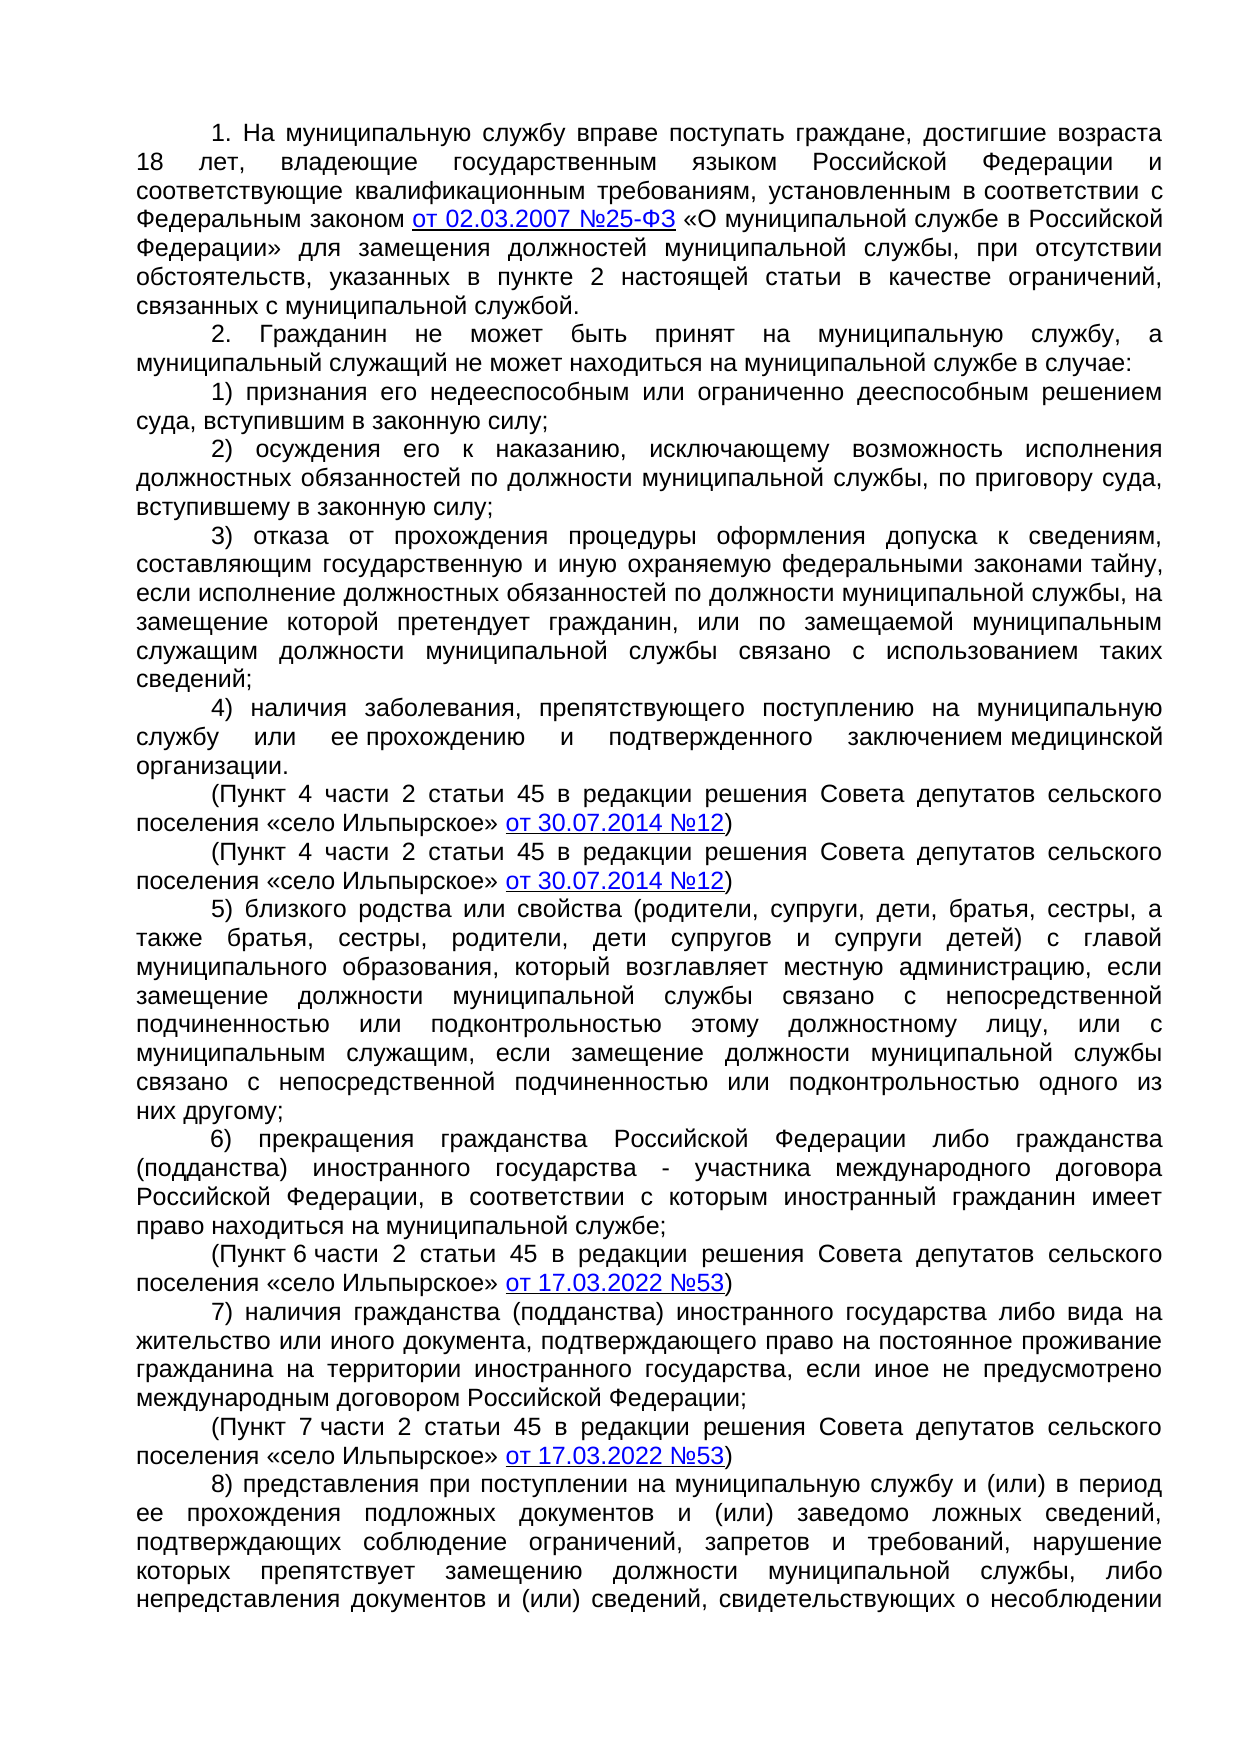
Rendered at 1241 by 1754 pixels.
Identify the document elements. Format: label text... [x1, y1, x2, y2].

text (Пункт 6 части 2 статьи 45 в редакции решения Совета депутатов сельского поселения «село Ильпырское» от 17.03.2022 №53) [136, 1239, 1163, 1297]
text 2) осуждения его к наказанию, исключающему возможность исполнения должностных обязанностей по должности муниципальной службы, по приговору суда, вступившему в законную силу; [136, 434, 1163, 521]
text 4) наличия заболевания, препятствующего поступлению на муниципальную службу или ее прохождению и подтвержденного заключением медицинской организации. [136, 693, 1163, 779]
text 7) наличия гражданства (подданства) иностранного государства либо вида на жительство или иного документа, подтверждающего право на постоянное проживание гражданина на территории иностранного государства, если иное не предусмотрено международным договором Российской Федерации; [136, 1297, 1163, 1412]
text 1) признания его недееспособным или ограниченно дееспособным решением суда, вступившим в законную силу; [136, 377, 1163, 434]
text 6) прекращения гражданства Российской Федерации либо гражданства (подданства) иностранного государства - участника международного договора Российской Федерации, в соответствии с которым иностранный гражданин имеет право находиться на муниципальной службе; [136, 1124, 1163, 1239]
text (Пункт 4 части 2 статьи 45 в редакции решения Совета депутатов сельского поселения «село Ильпырское» от 30.07.2014 №12) [136, 837, 1163, 894]
text (Пункт 4 части 2 статьи 45 в редакции решения Совета депутатов сельского поселения «село Ильпырское» от 30.07.2014 №12) [136, 779, 1163, 837]
text 5) близкого родства или свойства (родители, супруги, дети, братья, сестры, а также братья, сестры, родители, дети супругов и супруги детей) с главой муниципального образования, который возглавляет местную администрацию, если замещение должности муниципальной службы связано с непосредственной подчиненностью или подконтрольностью этому должностному лицу, или с муниципальным служащим, если замещение должности муниципальной службы связано с непосредственной подчиненностью или подконтрольностью одного из них другому; [136, 894, 1163, 1124]
text 1. На муниципальную службу вправе поступать граждане, достигшие возраста 18 лет, владеющие государственным языком Российской Федерации и соответствующие квалификационным требованиям, установленным в соответствии с Федеральным законом от 02.03.2007 №25-ФЗ «О муниципальной службе в Российской Федерации» для замещения должностей муниципальной службы, при отсутствии обстоятельств, указанных в пункте 2 настоящей статьи в качестве ограничений, связанных с муниципальной службой. [136, 118, 1163, 319]
text 3) отказа от прохождения процедуры оформления допуска к сведениям, составляющим государственную и иную охраняемую федеральными законами тайну, если исполнение должностных обязанностей по должности муниципальной службы, на замещение которой претендует гражданин, или по замещаемой муниципальным служащим должности муниципальной службы связано с использованием таких сведений; [136, 521, 1163, 693]
text 2. Гражданин не может быть принят на муниципальную службу, а муниципальный служащий не может находиться на муниципальной службе в случае: [136, 319, 1163, 377]
text 8) представления при поступлении на муниципальную службу и (или) в период ее прохождения подложных документов и (или) заведомо ложных сведений, подтверждающих соблюдение ограничений, запретов и требований, нарушение которых препятствует замещению должности муниципальной службы, либо непредставления документов и (или) сведений, свидетельствующих о несоблюдении [136, 1469, 1163, 1613]
text (Пункт 7 части 2 статьи 45 в редакции решения Совета депутатов сельского поселения «село Ильпырское» от 17.03.2022 №53) [136, 1412, 1163, 1469]
